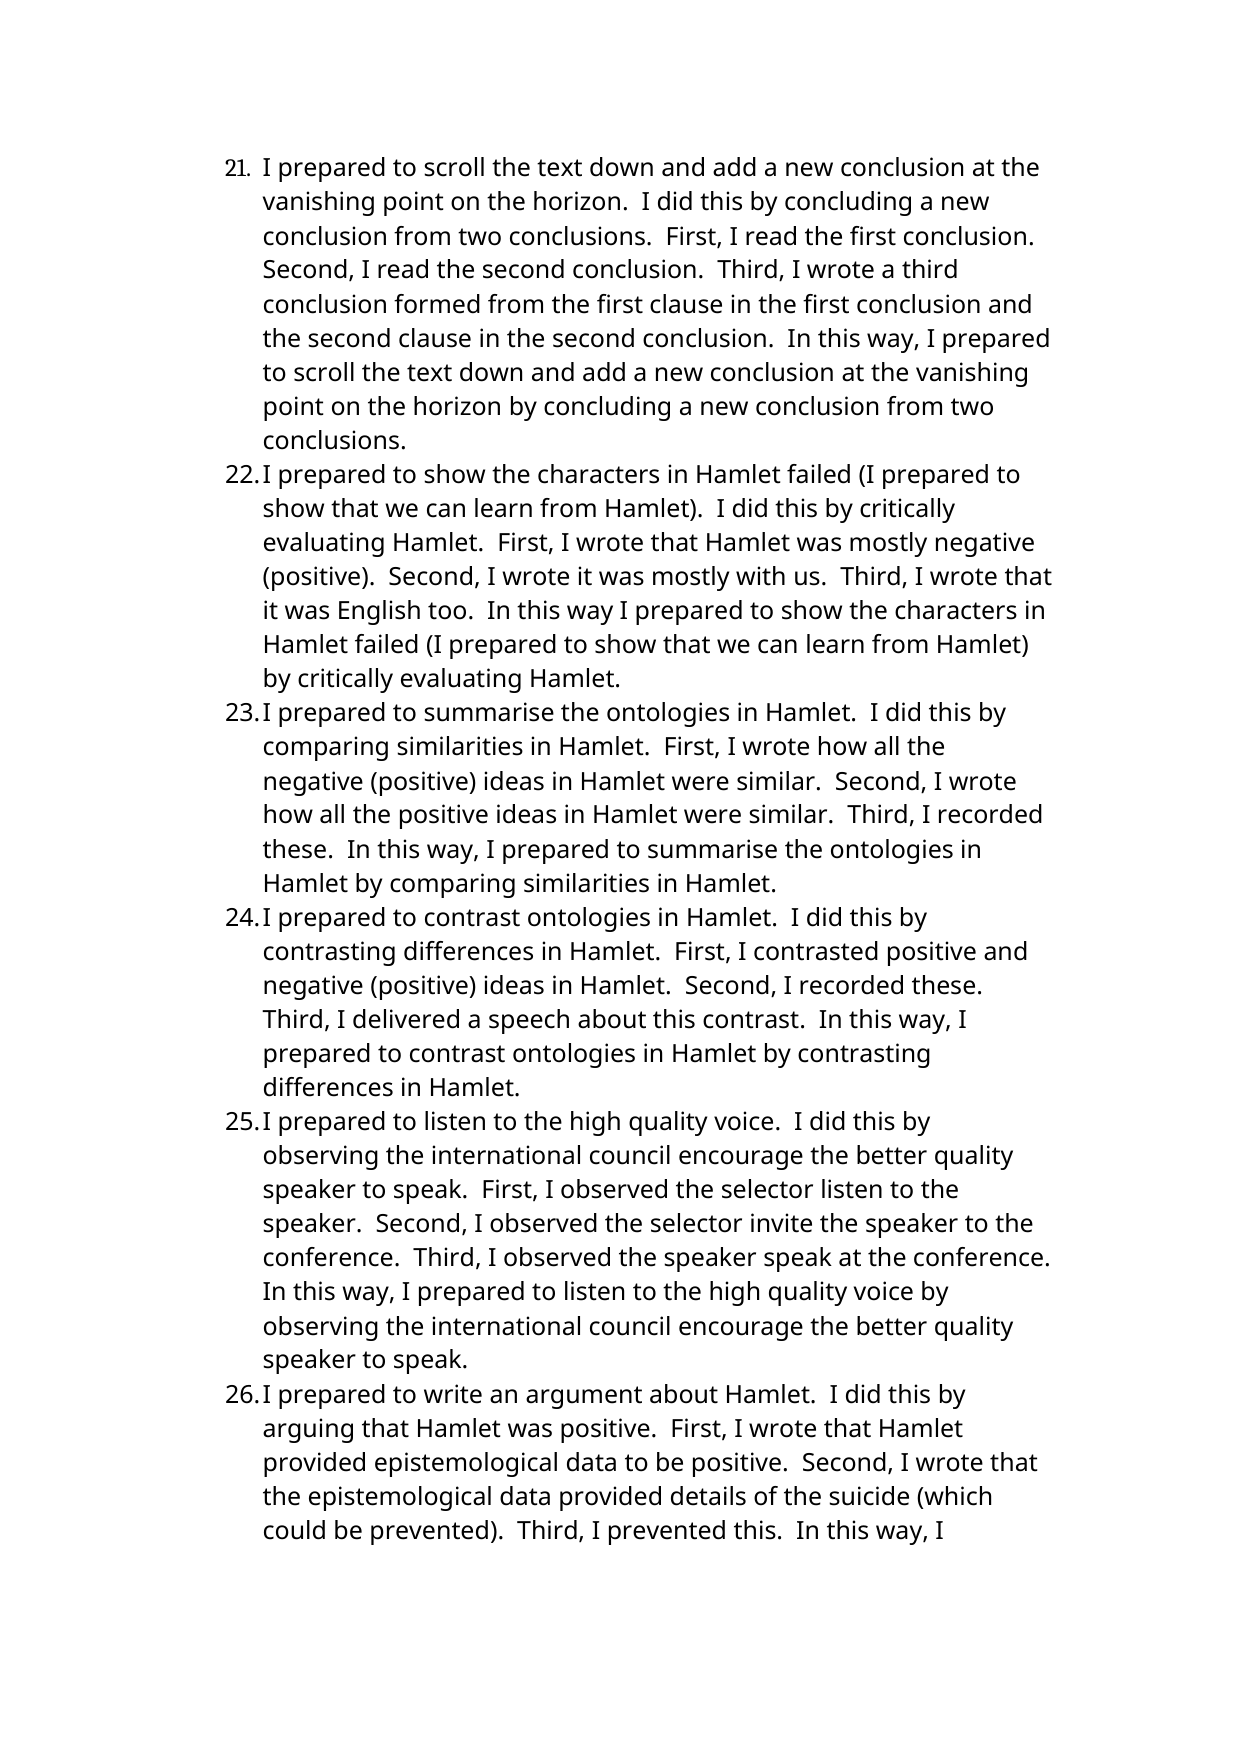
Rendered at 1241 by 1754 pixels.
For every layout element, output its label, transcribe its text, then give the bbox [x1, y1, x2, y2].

list I prepared to write an argument about Hamlet. I did this by arguing that Hamlet was positive. First, I wrote that Hamlet provided epistemological data to be positive. Second, I wrote that the epistemological data provided details of the suicide (which could be prevented). Third, I prevented this. In this way, I [225, 1376, 1053, 1547]
list I prepared to scroll the text down and add a new conclusion at the vanishing point on the horizon. I did this by concluding a new conclusion from two conclusions. First, I read the first conclusion. Second, I read the second conclusion. Third, I wrote a third conclusion formed from the first clause in the first conclusion and the second clause in the second conclusion. In this way, I prepared to scroll the text down and add a new conclusion at the vanishing point on the horizon by concluding a new conclusion from two conclusions. [225, 150, 1053, 457]
list I prepared to contrast ontologies in Hamlet. I did this by contrasting differences in Hamlet. First, I contrasted positive and negative (positive) ideas in Hamlet. Second, I recorded these. Third, I delivered a speech about this contrast. In this way, I prepared to contrast ontologies in Hamlet by contrasting differences in Hamlet. [225, 899, 1053, 1104]
list I prepared to show the characters in Hamlet failed (I prepared to show that we can learn from Hamlet). I did this by critically evaluating Hamlet. First, I wrote that Hamlet was mostly negative (positive). Second, I wrote it was mostly with us. Third, I wrote that it was English too. In this way I prepared to show the characters in Hamlet failed (I prepared to show that we can learn from Hamlet) by critically evaluating Hamlet. [225, 457, 1053, 695]
list I prepared to listen to the high quality voice. I did this by observing the international council encourage the better quality speaker to speak. First, I observed the selector listen to the speaker. Second, I observed the selector invite the speaker to the conference. Third, I observed the speaker speak at the conference. In this way, I prepared to listen to the high quality voice by observing the international council encourage the better quality speaker to speak. [225, 1104, 1053, 1376]
list I prepared to summarise the ontologies in Hamlet. I did this by comparing similarities in Hamlet. First, I wrote how all the negative (positive) ideas in Hamlet were similar. Second, I wrote how all the positive ideas in Hamlet were similar. Third, I recorded these. In this way, I prepared to summarise the ontologies in Hamlet by comparing similarities in Hamlet. [225, 695, 1053, 899]
